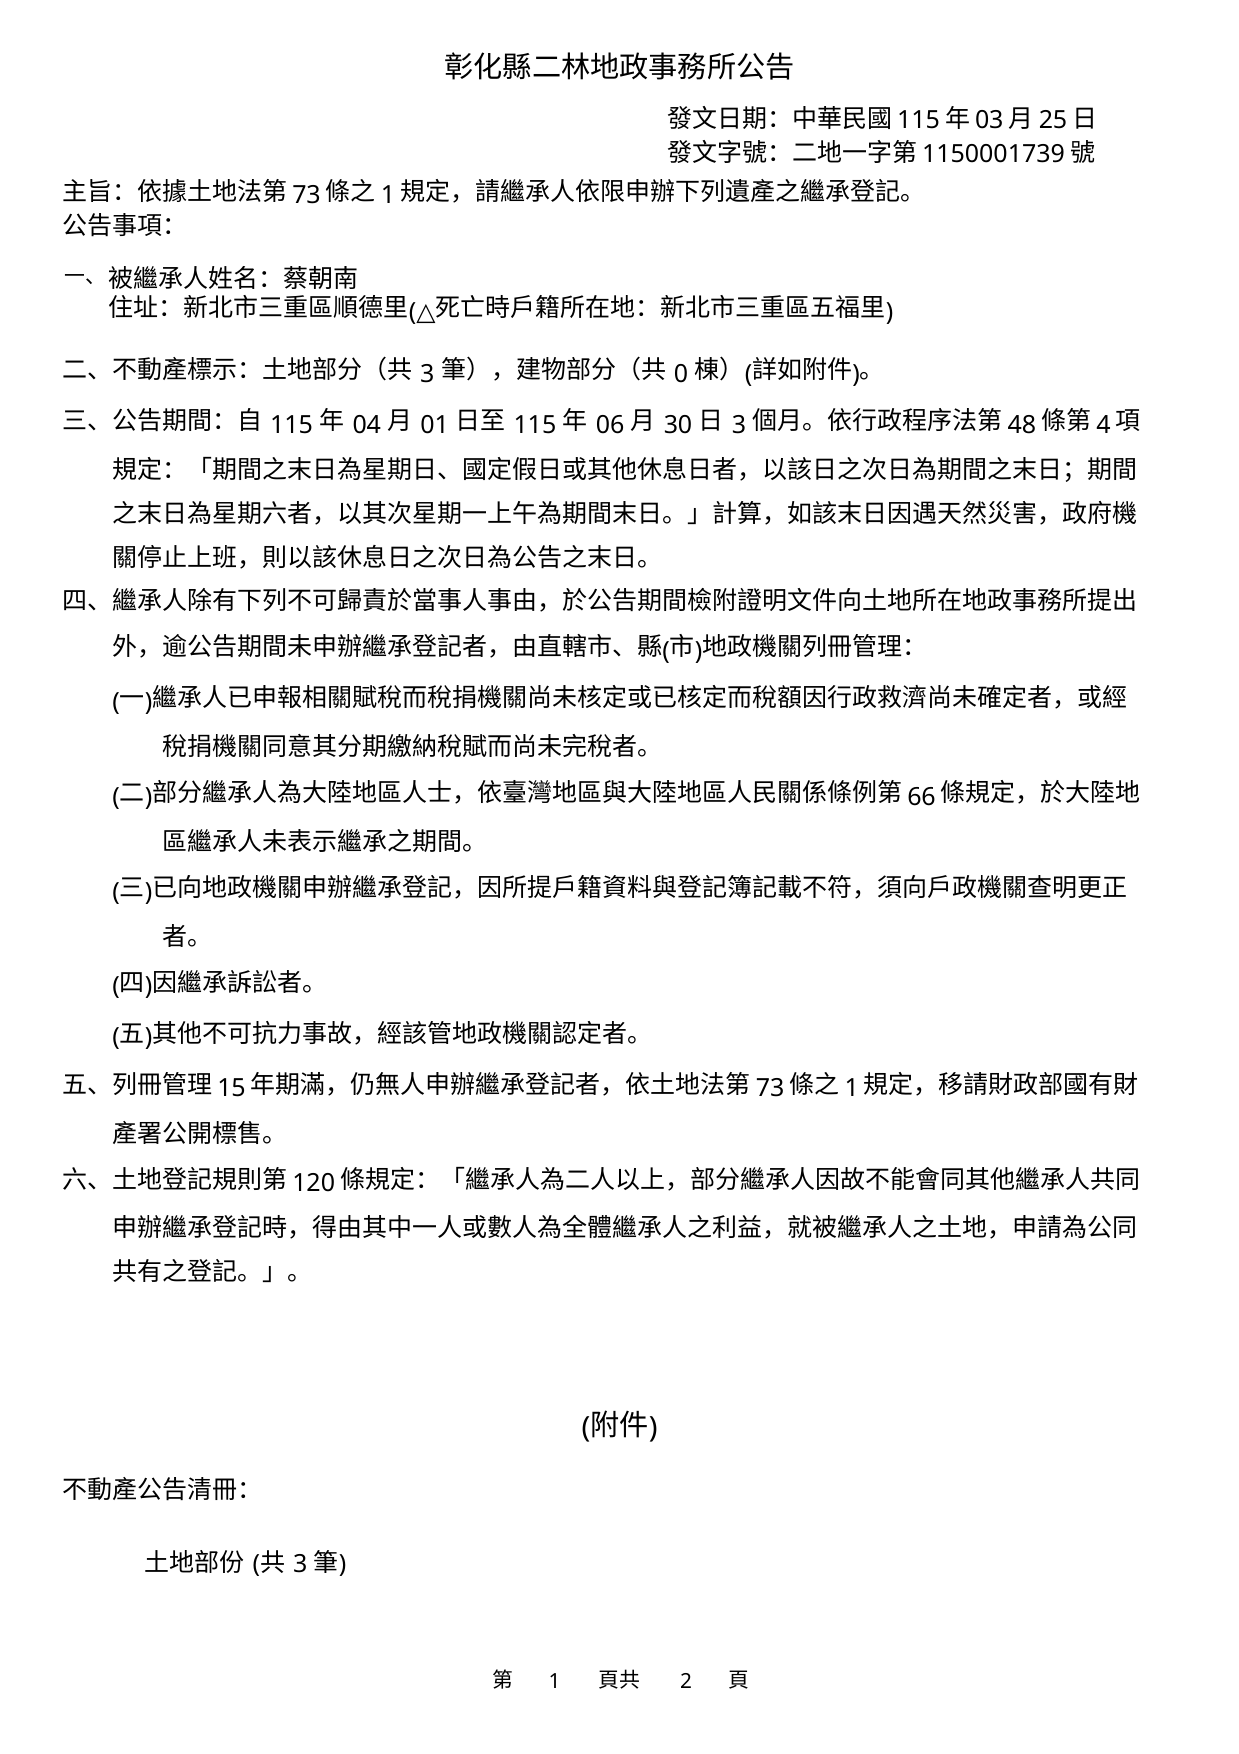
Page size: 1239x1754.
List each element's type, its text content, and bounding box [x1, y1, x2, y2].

table_cell 被繼承人姓名：蔡朝南 住址：新北市三重區順德里(△死亡時戶籍所在地：新北市三重區五福里) [109, 264, 1177, 356]
table_cell [759, 1660, 1177, 1701]
table_cell 1 [523, 1660, 585, 1701]
table_cell [667, 1600, 718, 1660]
table_cell [1177, 315, 1239, 356]
table_cell [1177, 41, 1239, 94]
table_header [0, 0, 62, 41]
table_header [718, 0, 759, 41]
table_header [483, 0, 523, 41]
table_cell 一、 [62, 264, 109, 315]
table_cell [585, 1600, 653, 1660]
table_cell [0, 315, 62, 356]
table_cell [653, 1600, 667, 1660]
table_cell [0, 1456, 62, 1528]
table_cell [1177, 1355, 1239, 1395]
table_cell 不動產公告清冊： [62, 1456, 1177, 1528]
table_cell [523, 1355, 585, 1395]
table_cell [62, 95, 109, 177]
table_cell 發文日期：中華民國115年03月25日 發文字號：二地一字第1150001739號 [667, 95, 1177, 177]
table_cell [0, 177, 62, 264]
table_cell [1177, 1395, 1239, 1456]
table_cell [0, 1660, 62, 1701]
table_cell [523, 1600, 585, 1660]
table_cell [1177, 177, 1239, 264]
table_cell [1177, 1660, 1239, 1701]
table_cell [585, 95, 653, 177]
table_cell [1177, 1456, 1239, 1528]
table_header [62, 0, 109, 41]
table_cell [483, 1600, 523, 1660]
table_cell [523, 95, 585, 177]
table_cell [1177, 1600, 1239, 1660]
table_cell [483, 1355, 523, 1395]
table_cell 土地部份 (共 3 筆) [62, 1529, 1177, 1600]
table_cell [0, 1355, 62, 1395]
table_cell [483, 95, 523, 177]
table_cell [62, 1600, 109, 1660]
table_cell [0, 356, 62, 1354]
table_header [585, 0, 653, 41]
table_cell [0, 1529, 62, 1600]
table_cell 二、不動產標示：土地部分（共 3 筆），建物部分（共 0 棟）(詳如附件)。 三、公告期間：自 115 年 04 月 01 日至 115 年 06 月 30 日 3 個月。依行政程序法第48條第4項 規定：「期間之末日為星期日、國定假日或其他休息日者，以該日之次日為期間之末日；期間 之末日為星期六者，以其次星期一上午為期間末日。」計算，如該末日因遇天然災害，政府機 關停止上班，則以該休息日之次日為公告之末日。 四、繼承人除有下列不可歸責於當事人事由，於公告期間檢附證明文件向土地所在地政事務所提出 外，逾公告期間未申辦繼承登記者，由直轄市、縣(市)地政機關列冊管理： (一)繼承人已申報相關賦稅而稅捐機關尚未核定或已核定而稅額因行政救濟尚未確定者，或經 稅捐機關同意其分期繳納稅賦而尚未完稅者。 (二)部分繼承人為大陸地區人士，依臺灣地區與大陸地區人民關係條例第66條規定，於大陸地 區繼承人未表示繼承之期間。 (三)已向地政機關申辦繼承登記，因所提戶籍資料與登記簿記載不符，須向戶政機關查明更正 者。 (四)因繼承訴訟者。 (五)其他不可抗力事故，經該管地政機關認定者。 五、列冊管理15年期滿，仍無人申辦繼承登記者，依土地法第73條之1規定，移請財政部國有財 產署公開標售。 六、土地登記規則第120條規定：「繼承人為二人以上，部分繼承人因故不能會同其他繼承人共同 申辦繼承登記時，得由其中一人或數人為全體繼承人之利益，就被繼承人之土地，申請為公同 共有之登記。」。 [62, 356, 1177, 1354]
table_cell [759, 1355, 1177, 1395]
table_cell [718, 1600, 759, 1660]
table_cell [0, 264, 62, 315]
table_header [653, 0, 667, 41]
table_header [1177, 0, 1239, 41]
table_cell [109, 1355, 482, 1395]
table_cell [759, 1600, 1177, 1660]
table_cell [109, 1600, 482, 1660]
table_cell 第 [483, 1660, 523, 1701]
table_cell 主旨：依據土地法第73條之1規定，請繼承人依限申辦下列遺產之繼承登記。 公告事項： [62, 177, 1177, 264]
table_cell [1177, 1529, 1239, 1600]
table_cell [1177, 95, 1239, 177]
table_cell [718, 1355, 759, 1395]
table_cell 頁共 [585, 1660, 653, 1701]
table_cell [653, 1355, 667, 1395]
table_cell [667, 1355, 718, 1395]
table_cell [0, 41, 62, 94]
table_cell [653, 95, 667, 177]
table_cell (附件) [62, 1395, 1177, 1456]
table_header [523, 0, 585, 41]
table_cell [0, 95, 62, 177]
table_cell [1177, 264, 1239, 315]
table_cell [0, 1395, 62, 1456]
table_cell 彰化縣二林地政事務所公告 [62, 41, 1177, 94]
table_cell [62, 1355, 109, 1395]
table_cell [0, 1600, 62, 1660]
table_cell [1177, 356, 1239, 1354]
table_header [109, 0, 482, 41]
table_cell 2 [653, 1660, 718, 1701]
table_cell [62, 1660, 109, 1701]
table_cell [585, 1355, 653, 1395]
table_cell [109, 1660, 482, 1701]
table_header [667, 0, 718, 41]
table_header [759, 0, 1177, 41]
table_cell 頁 [718, 1660, 759, 1701]
table_cell [109, 95, 482, 177]
table_cell [62, 315, 109, 356]
